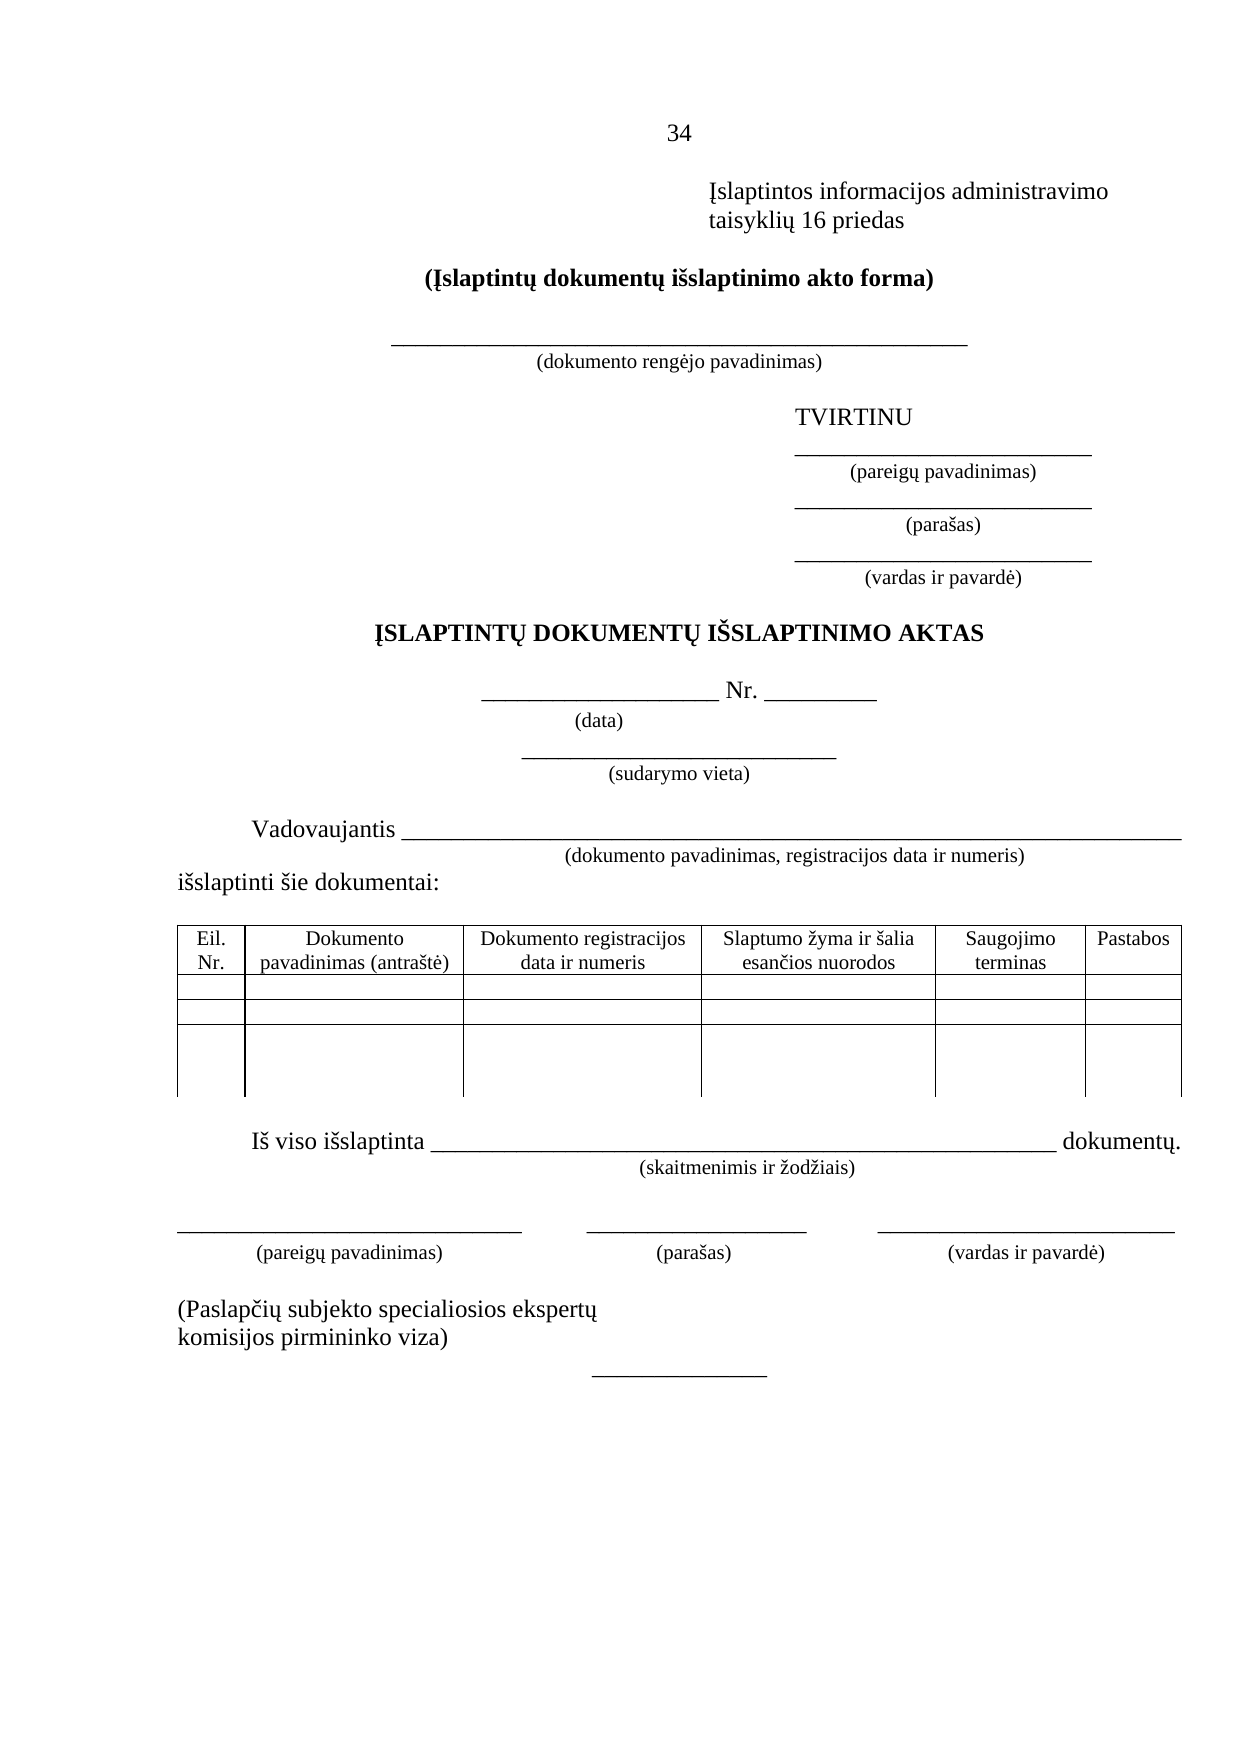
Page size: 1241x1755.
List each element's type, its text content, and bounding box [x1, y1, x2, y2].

table_cell [246, 1025, 463, 1049]
table_cell [178, 1073, 244, 1097]
table_cell [936, 975, 1085, 999]
table_header Dokumento pavadinimas (antraštė) [246, 926, 463, 974]
text ĮSLAPTINTŲ DOKUMENTŲ IŠSLAPTINIMO AKTAS [177, 618, 1181, 646]
text (dokumento pavadinimas, registracijos data ir numeris) [177, 843, 1181, 867]
table_cell [1086, 1025, 1181, 1049]
text (pareigų pavadinimas) (parašas) (vardas ir pavardė) [177, 1236, 1181, 1265]
table_cell [178, 1049, 244, 1073]
table_header Dokumento registracijos data ir numeris [464, 926, 701, 974]
table_cell [702, 975, 935, 999]
text Vadovaujantis [177, 814, 1181, 843]
table_cell [936, 1073, 1085, 1097]
table_cell [464, 1073, 701, 1097]
text (Paslapčių subjekto specialiosios ekspertų [177, 1294, 1181, 1322]
table_cell [464, 1000, 701, 1024]
table_cell [936, 1049, 1085, 1073]
table_cell [178, 1000, 244, 1024]
table_header Saugojimo terminas [936, 926, 1085, 974]
table_cell [1086, 975, 1181, 999]
text taisyklių 16 priedas [177, 205, 1181, 234]
text (vardas ir pavardė) [177, 565, 1181, 589]
table_cell [1086, 1073, 1181, 1097]
table_header Eil. Nr. [178, 926, 244, 974]
text (dokumento rengėjo pavadinimas) [177, 349, 1181, 373]
table_cell [246, 975, 463, 999]
table_header Slaptumo žyma ir šalia esančios nuorodos [702, 926, 935, 974]
table_cell [246, 1073, 463, 1097]
table_cell [936, 1000, 1085, 1024]
text (pareigų pavadinimas) [177, 459, 1181, 483]
text Įslaptintos informacijos administravimo [177, 176, 1181, 205]
text (parašas) [177, 512, 1181, 536]
text (skaitmenimis ir žodžiais) [177, 1154, 1181, 1179]
table_header Pastabos [1086, 926, 1181, 974]
table_cell [702, 1000, 935, 1024]
table_cell [464, 1025, 701, 1049]
table_cell [178, 1025, 244, 1049]
text TVIRTINU [177, 402, 1181, 430]
table_cell [246, 1000, 463, 1024]
table_cell [464, 975, 701, 999]
text Iš viso išslaptinta dokumentų. [177, 1126, 1181, 1154]
text (sudarymo vieta) [177, 761, 1181, 785]
text (Įslaptintų dokumentų išslaptinimo akto forma) [177, 263, 1181, 291]
table_cell [936, 1025, 1085, 1049]
text išslaptinti šie dokumentai: [177, 867, 1181, 896]
table_cell [702, 1049, 935, 1073]
text ______________ [177, 1351, 1181, 1380]
text (data) [177, 704, 1181, 733]
table_cell [1086, 1049, 1181, 1073]
table_cell [246, 1049, 463, 1073]
text komisijos pirmininko viza) [177, 1322, 1181, 1351]
table_cell [178, 975, 244, 999]
table_cell [1086, 1000, 1181, 1024]
table_cell [464, 1049, 701, 1073]
table_cell [702, 1025, 935, 1049]
text Nr. _________ [177, 675, 1181, 704]
table_cell [702, 1073, 935, 1097]
